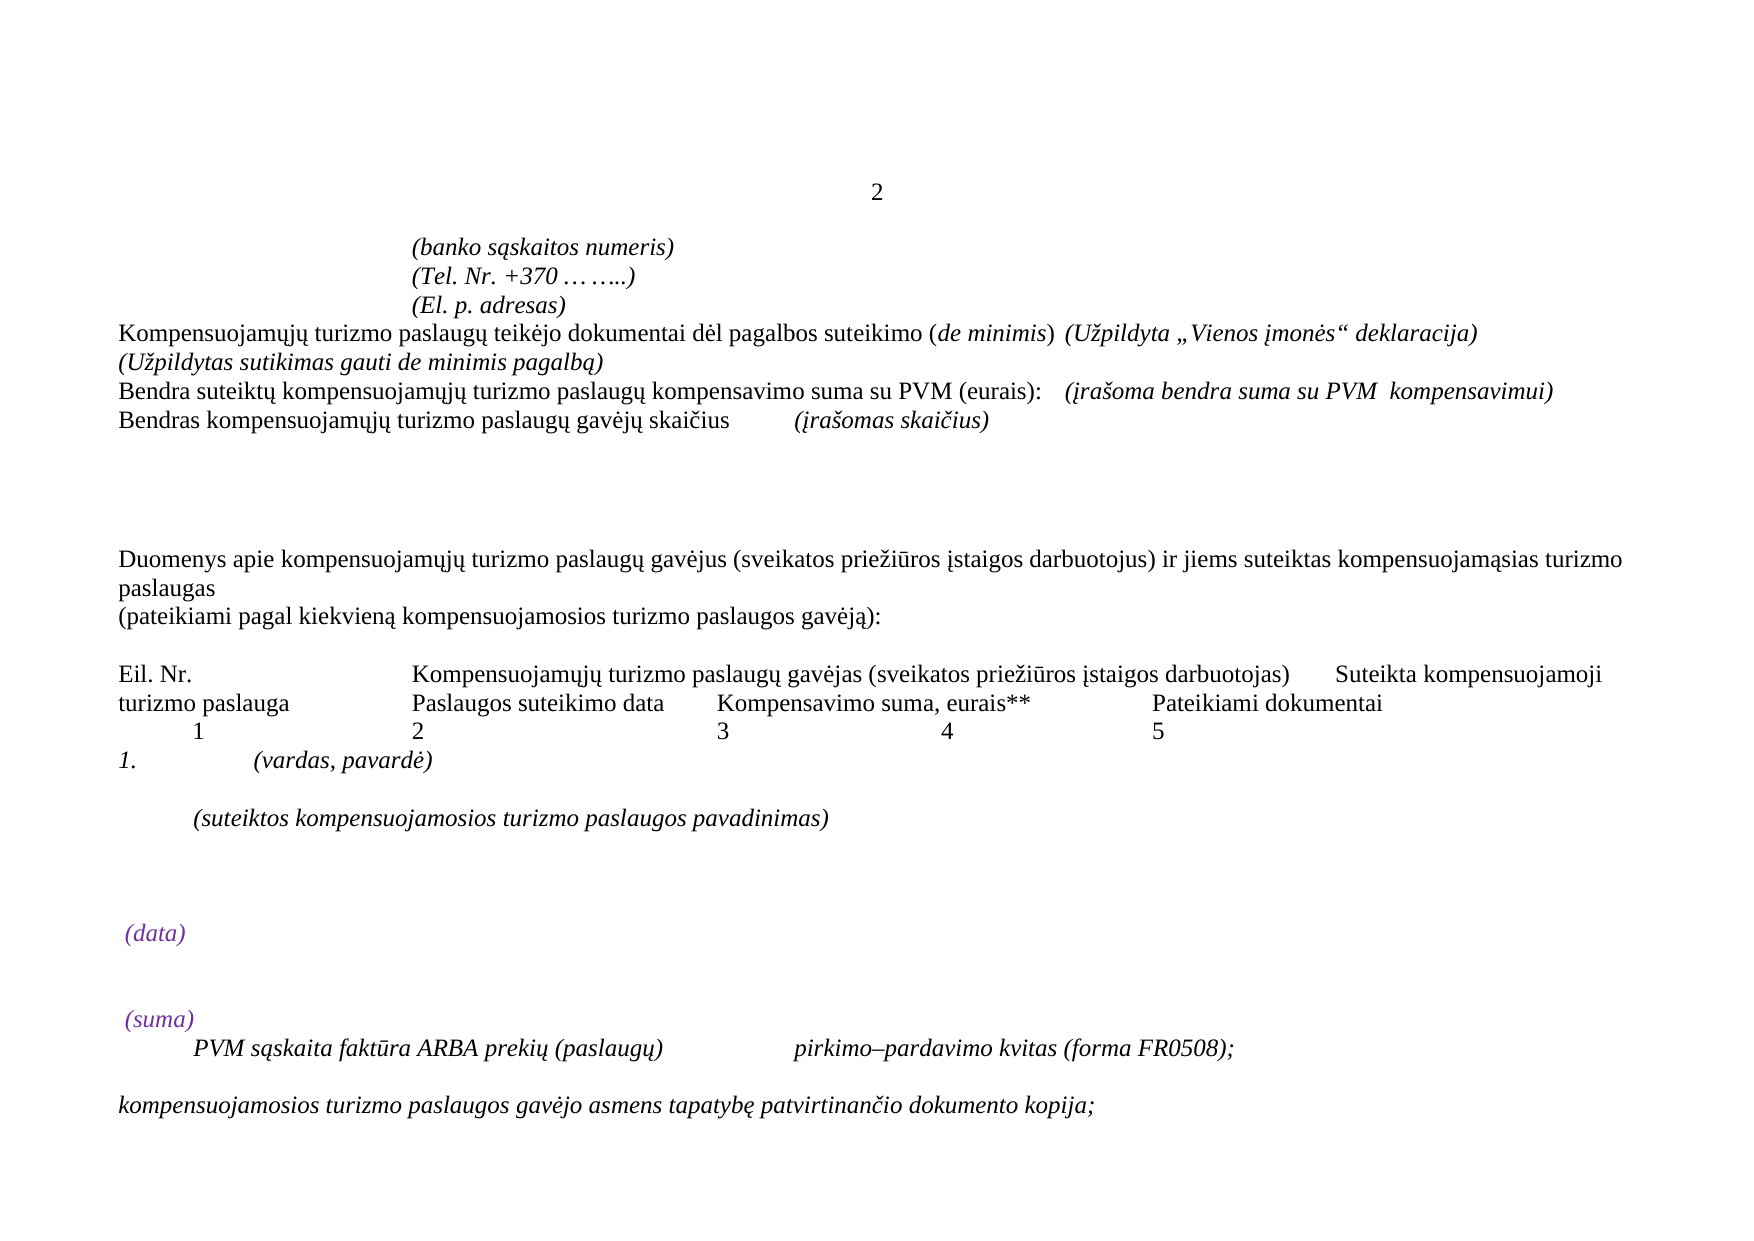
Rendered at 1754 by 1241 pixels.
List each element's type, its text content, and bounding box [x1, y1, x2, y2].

text 1. (vardas, pavardė) [118, 745, 1636, 774]
text (banko sąskaitos numeris) [118, 232, 1636, 261]
text 1 2 3 4 5 [118, 716, 1636, 745]
text (Užpildytas sutikimas gauti de minimis pagalbą) [118, 347, 1636, 376]
text PVM sąskaita faktūra ARBA prekių (paslaugų) pirkimo–pardavimo kvitas (forma FR0508); [118, 1033, 1636, 1061]
text kompensuojamosios turizmo paslaugos gavėjo asmens tapatybę patvirtinančio dokumento kopija; [118, 1090, 1636, 1119]
text (suteiktos kompensuojamosios turizmo paslaugos pavadinimas) [118, 803, 1636, 831]
text Eil. Nr. Kompensuojamųjų turizmo paslaugų gavėjas (sveikatos priežiūros įstaigos darbuotojas) Suteikta kompensuojamoji turizmo paslauga Paslaugos suteikimo data Kompensavimo suma, eurais** Pateikiami dokumentai [118, 659, 1636, 716]
text (El. p. adresas) [118, 290, 1636, 318]
text Bendras kompensuojamųjų turizmo paslaugų gavėjų skaičius (įrašomas skaičius) [118, 405, 1636, 433]
text Kompensuojamųjų turizmo paslaugų teikėjo dokumentai dėl pagalbos suteikimo (de minimis) (Užpildyta „Vienos įmonės“ deklaracija) [118, 318, 1636, 347]
text (data) [118, 918, 1636, 946]
text (pateikiami pagal kiekvieną kompensuojamosios turizmo paslaugos gavėją): [118, 601, 1636, 630]
text Bendra suteiktų kompensuojamųjų turizmo paslaugų kompensavimo suma su PVM (eurais): (įrašoma bendra suma su PVM kompensavimui) [118, 376, 1636, 405]
text (Tel. Nr. +370 … …..) [118, 261, 1636, 290]
text (suma) [118, 1004, 1636, 1033]
text Duomenys apie kompensuojamųjų turizmo paslaugų gavėjus (sveikatos priežiūros įstaigos darbuotojus) ir jiems suteiktas kompensuojamąsias turizmo paslaugas [118, 544, 1636, 601]
